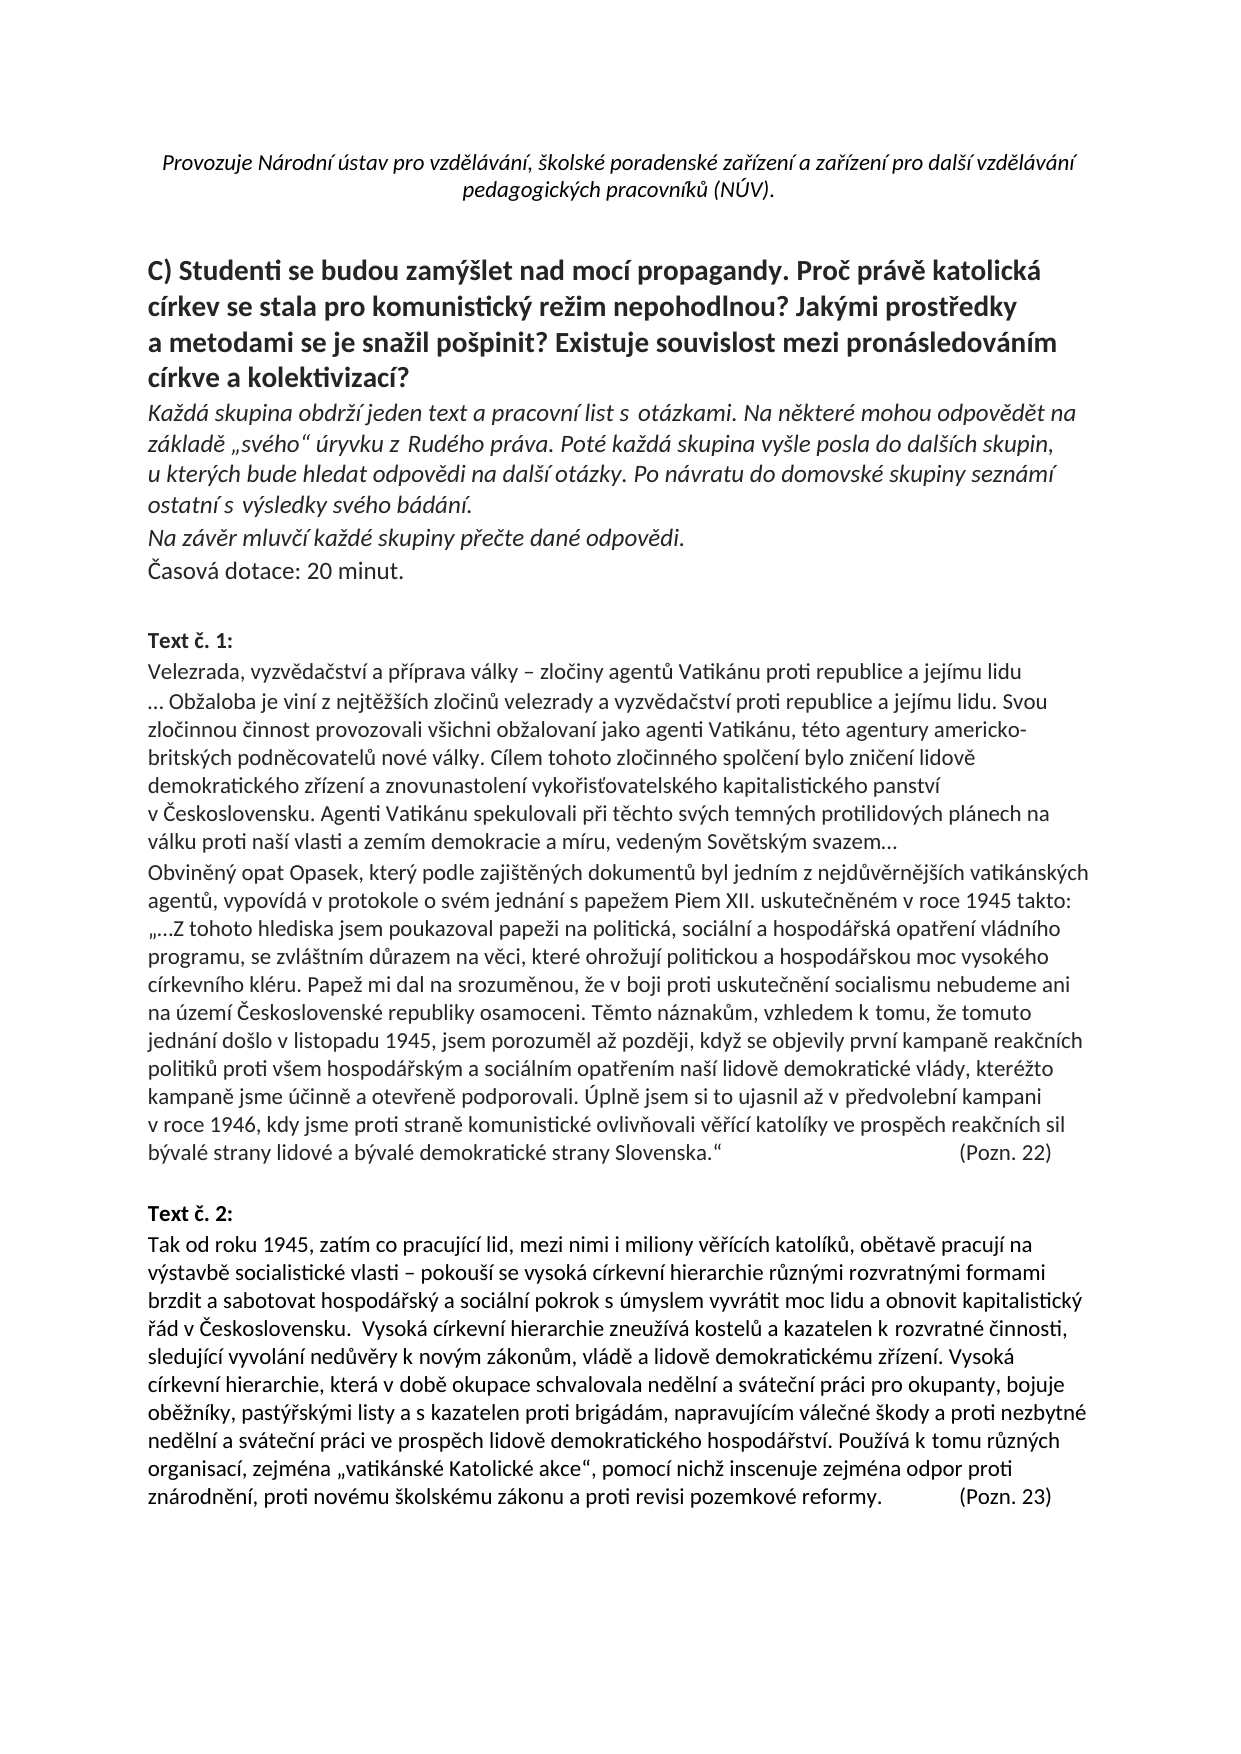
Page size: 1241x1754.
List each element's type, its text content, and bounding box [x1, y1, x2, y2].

text Každá skupina obdrží jeden text a pracovní list s otázkami. Na některé mohou odpovědět na základě „svého“ úryvku z Rudého práva. Poté každá skupina vyšle posla do dalších skupin, u kterých bude hledat odpovědi na další otázky. Po návratu do domovské skupiny seznámí ostatní s výsledky svého bádání. [148, 397, 1093, 519]
text Tak od roku 1945, zatím co pracující lid, mezi nimi i miliony věřících katolíků, obětavě pracují na výstavbě socialistické vlasti – pokouší se vysoká církevní hierarchie různými rozvratnými formami brzdit a sabotovat hospodářský a sociální pokrok s úmyslem vyvrátit moc lidu a obnovit kapitalistický řád v Československu. Vysoká církevní hierarchie zneužívá kostelů a kazatelen k rozvratné činnosti, sledující vyvolání nedůvěry k novým zákonům, vládě a lidově demokratickému zřízení. Vysoká církevní hierarchie, která v době okupace schvalovala nedělní a sváteční práci pro okupanty, bojuje oběžníky, pastýřskými listy a s kazatelen proti brigádám, napravujícím válečné škody a proti nezbytné nedělní a sváteční práci ve prospěch lidově demokratického hospodářství. Používá k tomu různých organisací, zejména „vatikánské Katolické akce“, pomocí nichž inscenuje zejména odpor proti znárodnění, proti novému školskému zákonu a proti revisi pozemkové reformy. (Pozn. 23) [148, 1230, 1093, 1510]
text Velezrada, vyzvědačství a příprava války – zločiny agentů Vatikánu proti republice a jejímu lidu [148, 657, 1093, 685]
text … Obžaloba je viní z nejtěžších zločinů velezrady a vyzvědačství proti republice a jejímu lidu. Svou zločinnou činnost provozovali všichni obžalovaní jako agenti Vatikánu, této agentury americko-britských podněcovatelů nové války. Cílem tohoto zločinného spolčení bylo zničení lidově demokratického zřízení a znovunastolení vykořisťovatelského kapitalistického panství v Československu. Agenti Vatikánu spekulovali při těchto svých temných protilidových plánech na válku proti naší vlasti a zemím demokracie a míru, vedeným Sovětským svazem… [148, 687, 1093, 855]
text C) Studenti se budou zamýšlet nad mocí propagandy. Proč právě katolická církev se stala pro komunistický režim nepohodlnou? Jakými prostředky a metodami se je snažil pošpinit? Existuje souvislost mezi pronásledováním církve a kolektivizací? [148, 252, 1093, 395]
text Text č. 2: [148, 1199, 1093, 1227]
text Text č. 1: [148, 626, 1093, 654]
text Na závěr mluvčí každé skupiny přečte dané odpovědi. [148, 522, 1093, 553]
text Provozuje Národní ústav pro vzdělávání, školské poradenské zařízení a zařízení pro další vzdělávání pedagogických pracovníků (NÚV). [148, 148, 1093, 204]
text Obviněný opat Opasek, který podle zajištěných dokumentů byl jedním z nejdůvěrnějších vatikánských agentů, vypovídá v protokole o svém jednání s papežem Piem XII. uskutečněném v roce 1945 takto: „…Z tohoto hlediska jsem poukazoval papeži na politická, sociální a hospodářská opatření vládního programu, se zvláštním důrazem na věci, které ohrožují politickou a hospodářskou moc vysokého církevního kléru. Papež mi dal na srozuměnou, že v boji proti uskutečnění socialismu nebudeme ani na území Československé republiky osamoceni. Těmto náznakům, vzhledem k tomu, že tomuto jednání došlo v listopadu 1945, jsem porozuměl až později, když se objevily první kampaně reakčních politiků proti všem hospodářským a sociálním opatřením naší lidově demokratické vlády, kteréžto kampaně jsme účinně a otevřeně podporovali. Úplně jsem si to ujasnil až v předvolební kampani v roce 1946, kdy jsme proti straně komunistické ovlivňovali věřící katolíky ve prospěch reakčních sil bývalé strany lidové a bývalé demokratické strany Slovenska.“ (Pozn. 22) [148, 858, 1093, 1166]
text Časová dotace: 20 minut. [148, 555, 1093, 586]
